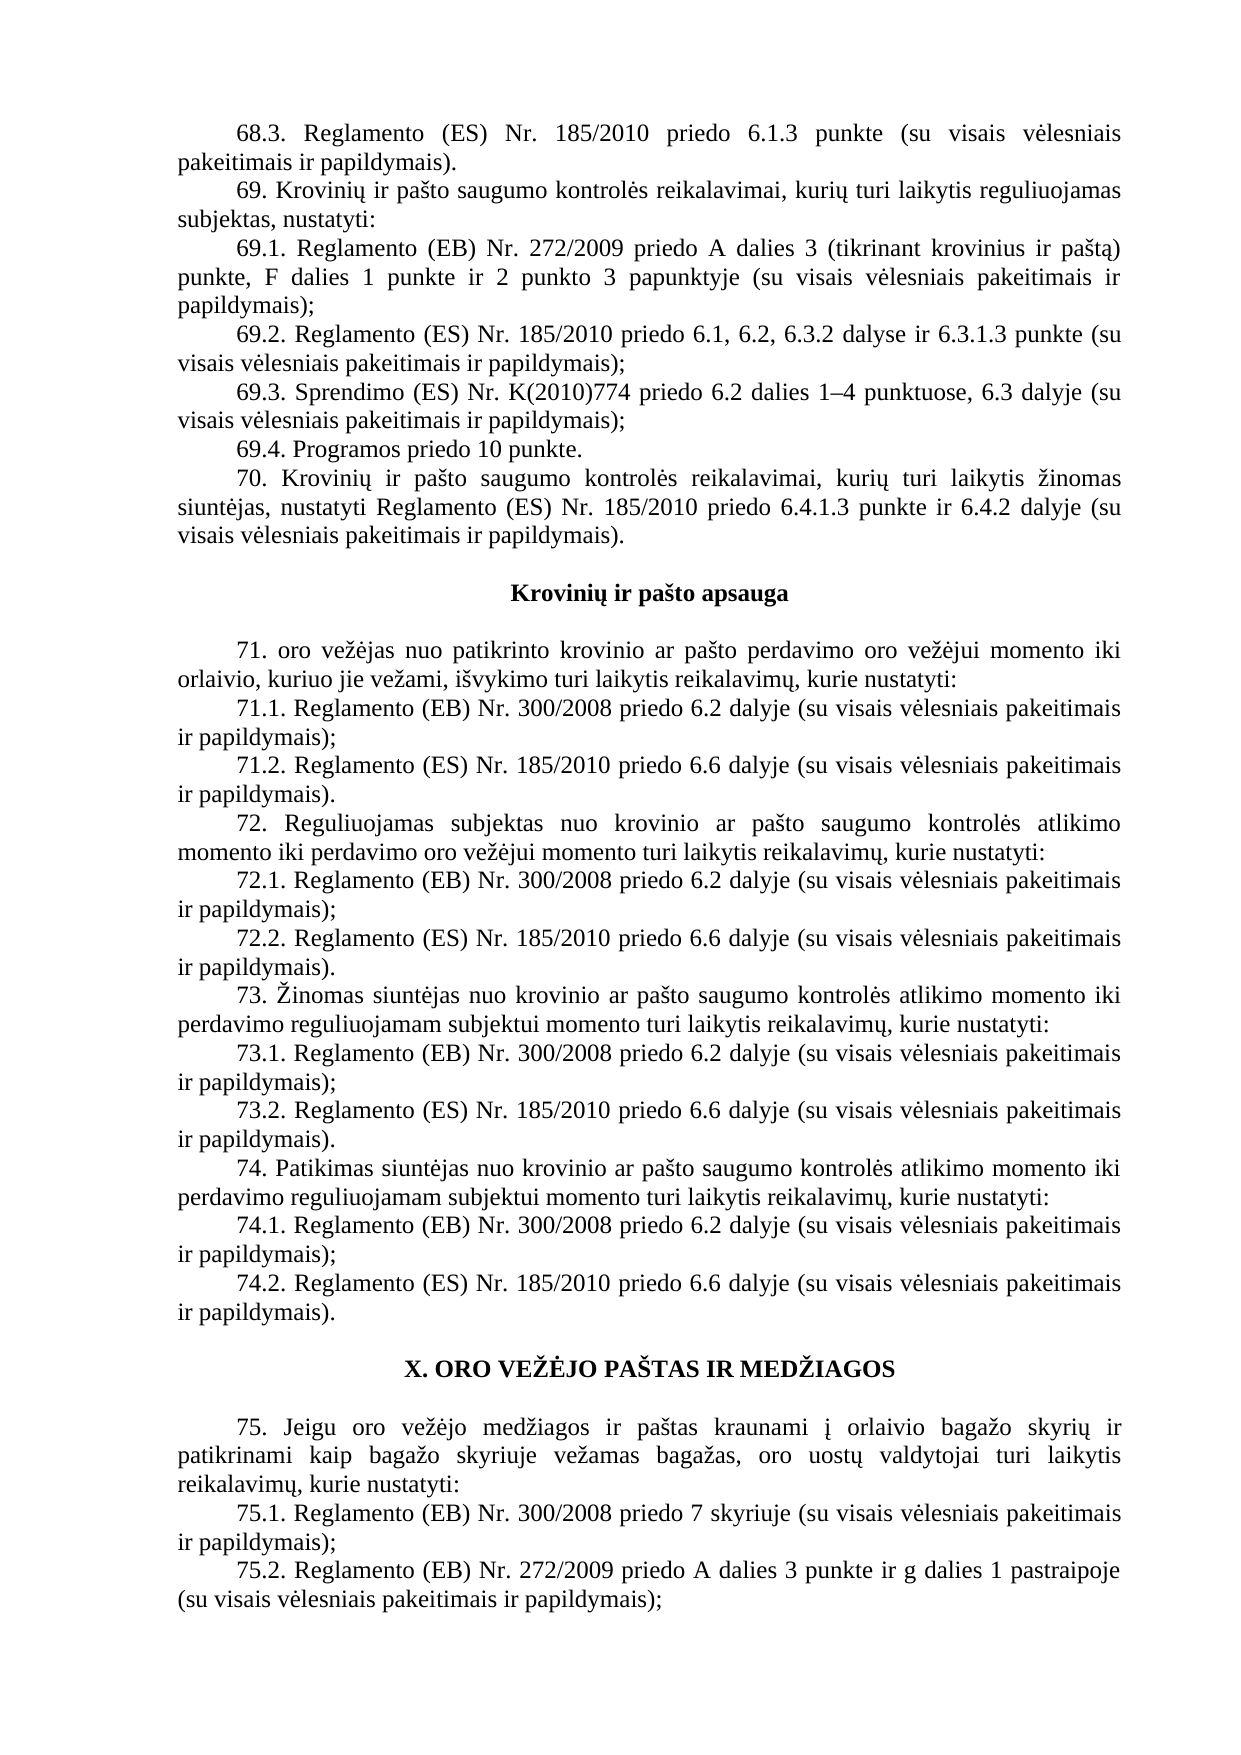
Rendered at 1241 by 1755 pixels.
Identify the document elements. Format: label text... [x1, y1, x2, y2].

text 75. Jeigu oro vežėjo medžiagos ir paštas kraunami į orlaivio bagažo skyrių ir patikrinami kaip bagažo skyriuje vežamas bagažas, oro uostų valdytojai turi laikytis reikalavimų, kurie nustatyti: [177, 1412, 1122, 1498]
text 69. Krovinių ir pašto saugumo kontrolės reikalavimai, kurių turi laikytis reguliuojamas subjektas, nustatyti: [177, 176, 1122, 233]
text 68.3. Reglamento (ES) Nr. 185/2010 priedo 6.1.3 punkte (su visais vėlesniais pakeitimais ir papildymais). [177, 118, 1122, 176]
text 69.1. Reglamento (EB) Nr. 272/2009 priedo A dalies 3 (tikrinant krovinius ir paštą) punkte, F dalies 1 punkte ir 2 punkto 3 papunktyje (su visais vėlesniais pakeitimais ir papildymais); [177, 233, 1122, 319]
text 74. Patikimas siuntėjas nuo krovinio ar pašto saugumo kontrolės atlikimo momento iki perdavimo reguliuojamam subjektui momento turi laikytis reikalavimų, kurie nustatyti: [177, 1153, 1122, 1211]
text 72. Reguliuojamas subjektas nuo krovinio ar pašto saugumo kontrolės atlikimo momento iki perdavimo oro vežėjui momento turi laikytis reikalavimų, kurie nustatyti: [177, 808, 1122, 866]
text 72.2. Reglamento (ES) Nr. 185/2010 priedo 6.6 dalyje (su visais vėlesniais pakeitimais ir papildymais). [177, 923, 1122, 981]
text 72.1. Reglamento (EB) Nr. 300/2008 priedo 6.2 dalyje (su visais vėlesniais pakeitimais ir papildymais); [177, 866, 1122, 923]
text 69.3. Sprendimo (ES) Nr. K(2010)774 priedo 6.2 dalies 1–4 punktuose, 6.3 dalyje (su visais vėlesniais pakeitimais ir papildymais); [177, 377, 1122, 434]
text X. ORO VEŽĖJO PAŠTAS IR MEDŽIAGOS [177, 1354, 1122, 1383]
text 74.2. Reglamento (ES) Nr. 185/2010 priedo 6.6 dalyje (su visais vėlesniais pakeitimais ir papildymais). [177, 1268, 1122, 1326]
text 71.1. Reglamento (EB) Nr. 300/2008 priedo 6.2 dalyje (su visais vėlesniais pakeitimais ir papildymais); [177, 693, 1122, 751]
text 73. Žinomas siuntėjas nuo krovinio ar pašto saugumo kontrolės atlikimo momento iki perdavimo reguliuojamam subjektui momento turi laikytis reikalavimų, kurie nustatyti: [177, 981, 1122, 1038]
text 75.2. Reglamento (EB) Nr. 272/2009 priedo A dalies 3 punkte ir g dalies 1 pastraipoje (su visais vėlesniais pakeitimais ir papildymais); [177, 1556, 1122, 1613]
text 74.1. Reglamento (EB) Nr. 300/2008 priedo 6.2 dalyje (su visais vėlesniais pakeitimais ir papildymais); [177, 1211, 1122, 1268]
text 73.1. Reglamento (EB) Nr. 300/2008 priedo 6.2 dalyje (su visais vėlesniais pakeitimais ir papildymais); [177, 1038, 1122, 1096]
text 75.1. Reglamento (EB) Nr. 300/2008 priedo 7 skyriuje (su visais vėlesniais pakeitimais ir papildymais); [177, 1498, 1122, 1556]
text 69.4. Programos priedo 10 punkte. [177, 434, 1122, 463]
text 71. oro vežėjas nuo patikrinto krovinio ar pašto perdavimo oro vežėjui momento iki orlaivio, kuriuo jie vežami, išvykimo turi laikytis reikalavimų, kurie nustatyti: [177, 636, 1122, 693]
text Krovinių ir pašto apsauga [177, 578, 1122, 607]
text 70. Krovinių ir pašto saugumo kontrolės reikalavimai, kurių turi laikytis žinomas siuntėjas, nustatyti Reglamento (ES) Nr. 185/2010 priedo 6.4.1.3 punkte ir 6.4.2 dalyje (su visais vėlesniais pakeitimais ir papildymais). [177, 463, 1122, 549]
text 73.2. Reglamento (ES) Nr. 185/2010 priedo 6.6 dalyje (su visais vėlesniais pakeitimais ir papildymais). [177, 1096, 1122, 1153]
text 71.2. Reglamento (ES) Nr. 185/2010 priedo 6.6 dalyje (su visais vėlesniais pakeitimais ir papildymais). [177, 751, 1122, 808]
text 69.2. Reglamento (ES) Nr. 185/2010 priedo 6.1, 6.2, 6.3.2 dalyse ir 6.3.1.3 punkte (su visais vėlesniais pakeitimais ir papildymais); [177, 319, 1122, 377]
